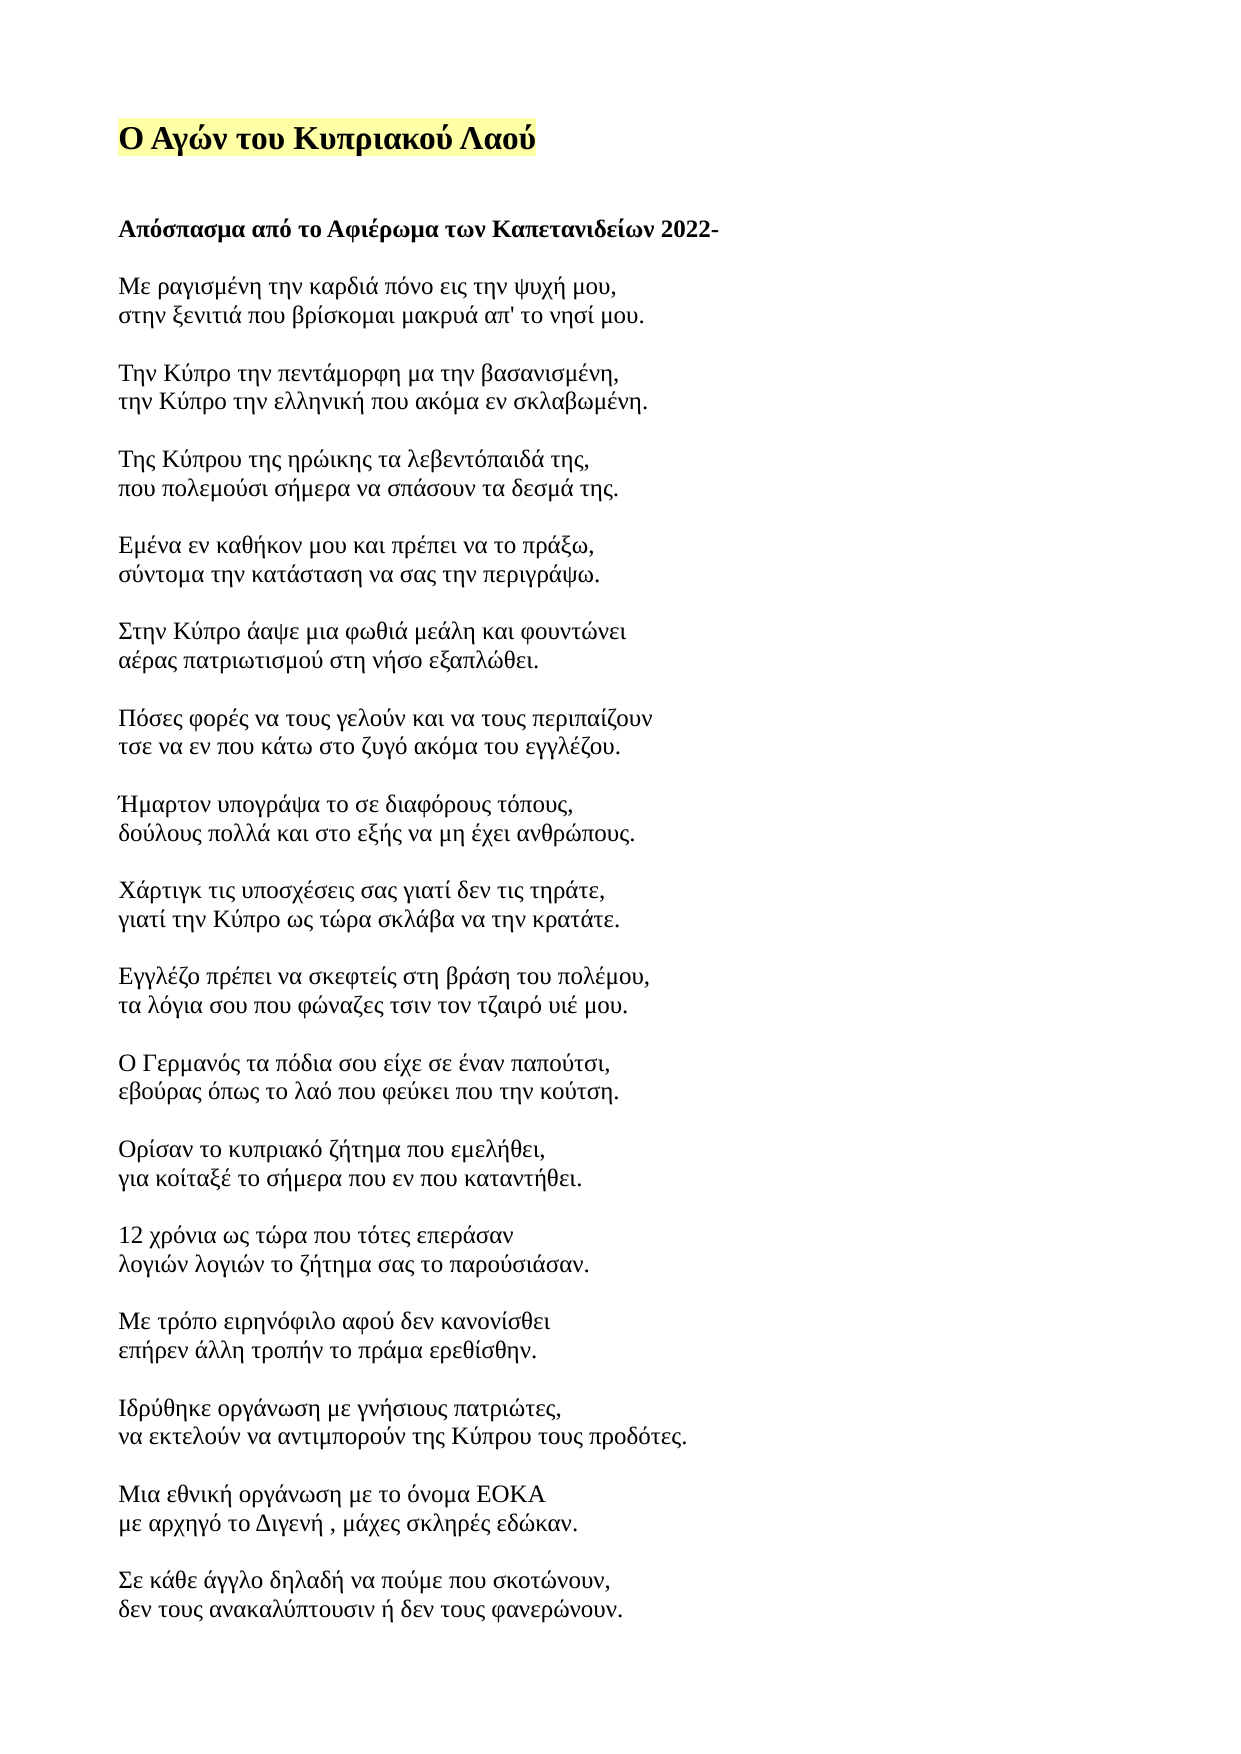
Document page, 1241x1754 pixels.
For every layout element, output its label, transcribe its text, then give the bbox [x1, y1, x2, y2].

text Ο Αγών του Κυπριακού Λαού Απόσπασμα από το Αφιέρωμα των Καπετανιδείων 2022- Με ραγισμένη την καρδιά πόνο εις την ψυχή μου, στην ξενιτιά που βρίσκομαι μακρυά απ' το νησί μου. Την Κύπρο την πεντάμορφη μα την βασανισμένη, την Κύπρο την ελληνική που ακόμα εν σκλαβωμένη. Της Κύπρου της ηρώικης τα λεβεντόπαιδά της, που πολεμούσι σήμερα να σπάσουν τα δεσμά της. Εμένα εν καθήκον μου και πρέπει να το πράξω, σύντομα την κατάσταση να σας την περιγράψω. Στην Κύπρο άαψε μια φωθιά μεάλη και φουντώνει αέρας πατριωτισμού στη νήσο εξαπλώθει. Πόσες φορές να τους γελούν και να τους περιπαίζουν τσε να εν που κάτω στο ζυγό ακόμα του εγγλέζου. Ήμαρτον υπογράψα το σε διαφόρους τόπους, δούλους πολλά και στο εξής να μη έχει ανθρώπους. Χάρτιγκ τις υποσχέσεις σας γιατί δεν τις τηράτε, γιατί την Κύπρο ως τώρα σκλάβα να την κρατάτε. Εγγλέζο πρέπει να σκεφτείς στη βράση του πολέμου, τα λόγια σου που φώναζες τσιν τον τζαιρό υιέ μου. Ο Γερμανός τα πόδια σου είχε σε έναν παπούτσι, εβούρας όπως το λαό που φεύκει που την κούτση. Ορίσαν το κυπριακό ζήτημα που εμελήθει, για κοίταξέ το σήμερα που εν που καταντήθει. 12 χρόνια ως τώρα που τότες επεράσαν λογιών λογιών το ζήτημα σας το παρούσιάσαν. Με τρόπο ειρηνόφιλο αφού δεν κανονίσθει επήρεν άλλη τροπήν το πράμα ερεθίσθην. Ιδρύθηκε οργάνωση με γνήσιους πατριώτες, να εκτελούν να αντιμπορούν της Κύπρου τους προδότες. Μια εθνική οργάνωση με το όνομα ΕΟΚΑ με αρχηγό το Διγενή , μάχες σκληρές εδώκαν. Σε κάθε άγγλο δηλαδή να πούμε που σκοτώνουν, δεν τους ανακαλύπτουσιν ή δεν τους φανερώνουν. [118, 118, 1122, 1623]
